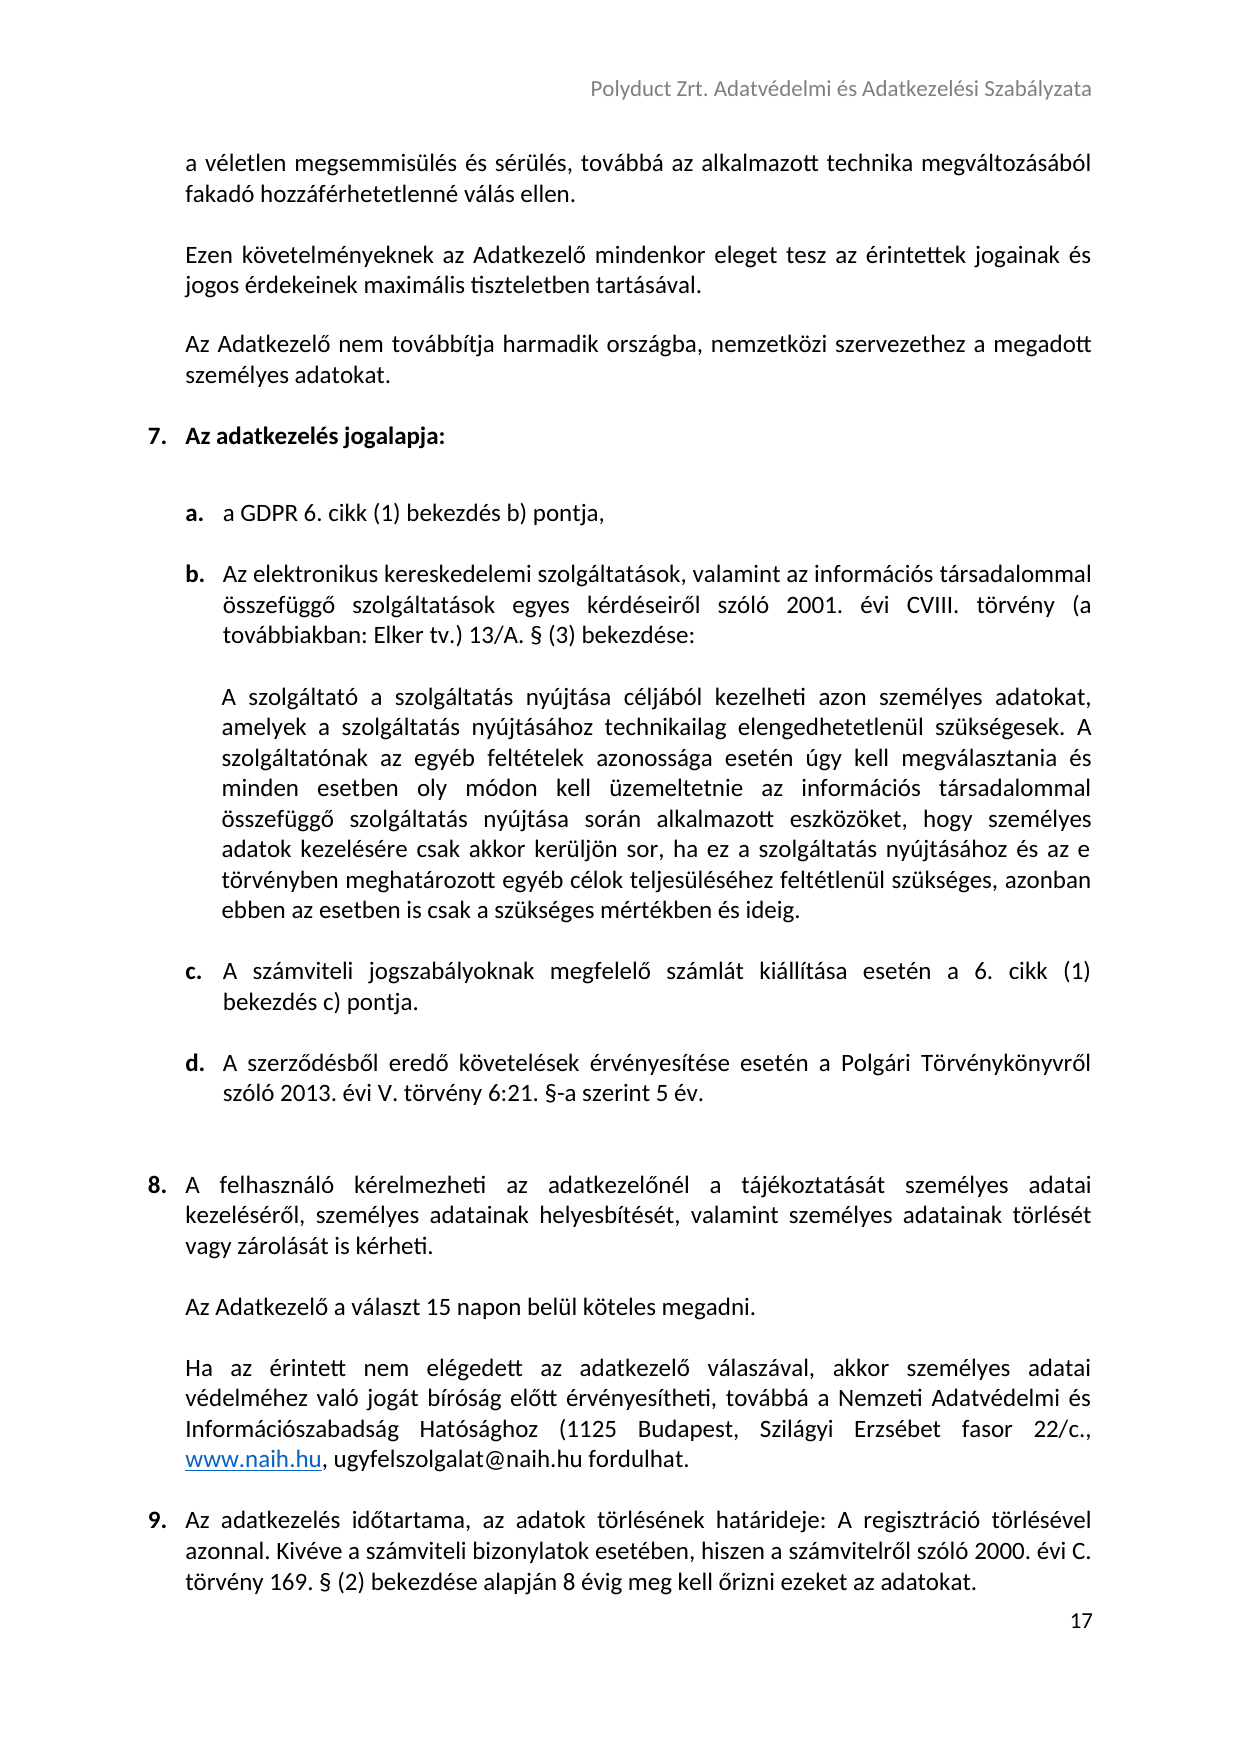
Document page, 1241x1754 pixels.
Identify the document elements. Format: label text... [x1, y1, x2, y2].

text Ezen követelményeknek az Adatkezelő mindenkor eleget tesz az érintettek jogainak és jogos érdekeinek maximális tiszteletben tartásával. [185, 239, 1093, 300]
list A szerződésből eredő követelések érvényesítése esetén a Polgári Törvénykönyvről szóló 2013. évi V. törvény 6:21. §-a szerint 5 év. [185, 1047, 1093, 1108]
text Az Adatkezelő a választ 15 napon belül köteles megadni. [148, 1291, 1093, 1322]
text Ha az érintett nem elégedett az adatkezelő válaszával, akkor személyes adatai védelméhez való jogát bíróság előtt érvényesítheti, továbbá a Nemzeti Adatvédelmi és Információszabadság Hatósághoz (1125 Budapest, Szilágyi Erzsébet fasor 22/c., www.naih.hu, ugyfelszolgalat@naih.hu fordulhat. [185, 1352, 1093, 1474]
text a véletlen megsemmisülés és sérülés, továbbá az alkalmazott technika megváltozásából fakadó hozzáférhetetlenné válás ellen. [185, 148, 1093, 209]
text A szolgáltató a szolgáltatás nyújtása céljából kezelheti azon személyes adatokat, amelyek a szolgáltatás nyújtásához technikailag elengedhetetlenül szükségesek. A szolgáltatónak az egyéb feltételek azonossága esetén úgy kell megválasztania és minden esetben oly módon kell üzemeltetnie az információs társadalommal összefüggő szolgáltatás nyújtása során alkalmazott eszközöket, hogy személyes adatok kezelésére csak akkor kerüljön sor, ha ez a szolgáltatás nyújtásához és az e törvényben meghatározott egyéb célok teljesüléséhez feltétlenül szükséges, azonban ebben az esetben is csak a szükséges mértékben és ideig. [221, 681, 1093, 925]
list Az adatkezelés jogalapja: [148, 420, 1093, 450]
list Az adatkezelés időtartama, az adatok törlésének határideje: A regisztráció törlésével azonnal. Kivéve a számviteli bizonylatok esetében, hiszen a számvitelről szóló 2000. évi C. törvény 169. § (2) bekezdése alapján 8 évig meg kell őrizni ezeket az adatokat. [148, 1505, 1093, 1596]
list Az elektronikus kereskedelemi szolgáltatások, valamint az információs társadalommal összefüggő szolgáltatások egyes kérdéseiről szóló 2001. évi CVIII. törvény (a továbbiakban: Elker tv.) 13/A. § (3) bekezdése: [185, 558, 1093, 650]
text Az Adatkezelő nem továbbítja harmadik országba, nemzetközi szervezethez a megadott személyes adatokat. [185, 328, 1093, 389]
list A számviteli jogszabályoknak megfelelő számlát kiállítása esetén a 6. cikk (1) bekezdés c) pontja. [185, 955, 1093, 1016]
list a GDPR 6. cikk (1) bekezdés b) pontja, [185, 497, 1093, 528]
list A felhasználó kérelmezheti az adatkezelőnél a tájékoztatását személyes adatai kezeléséről, személyes adatainak helyesbítését, valamint személyes adatainak törlését vagy zárolását is kérheti. [148, 1169, 1093, 1261]
